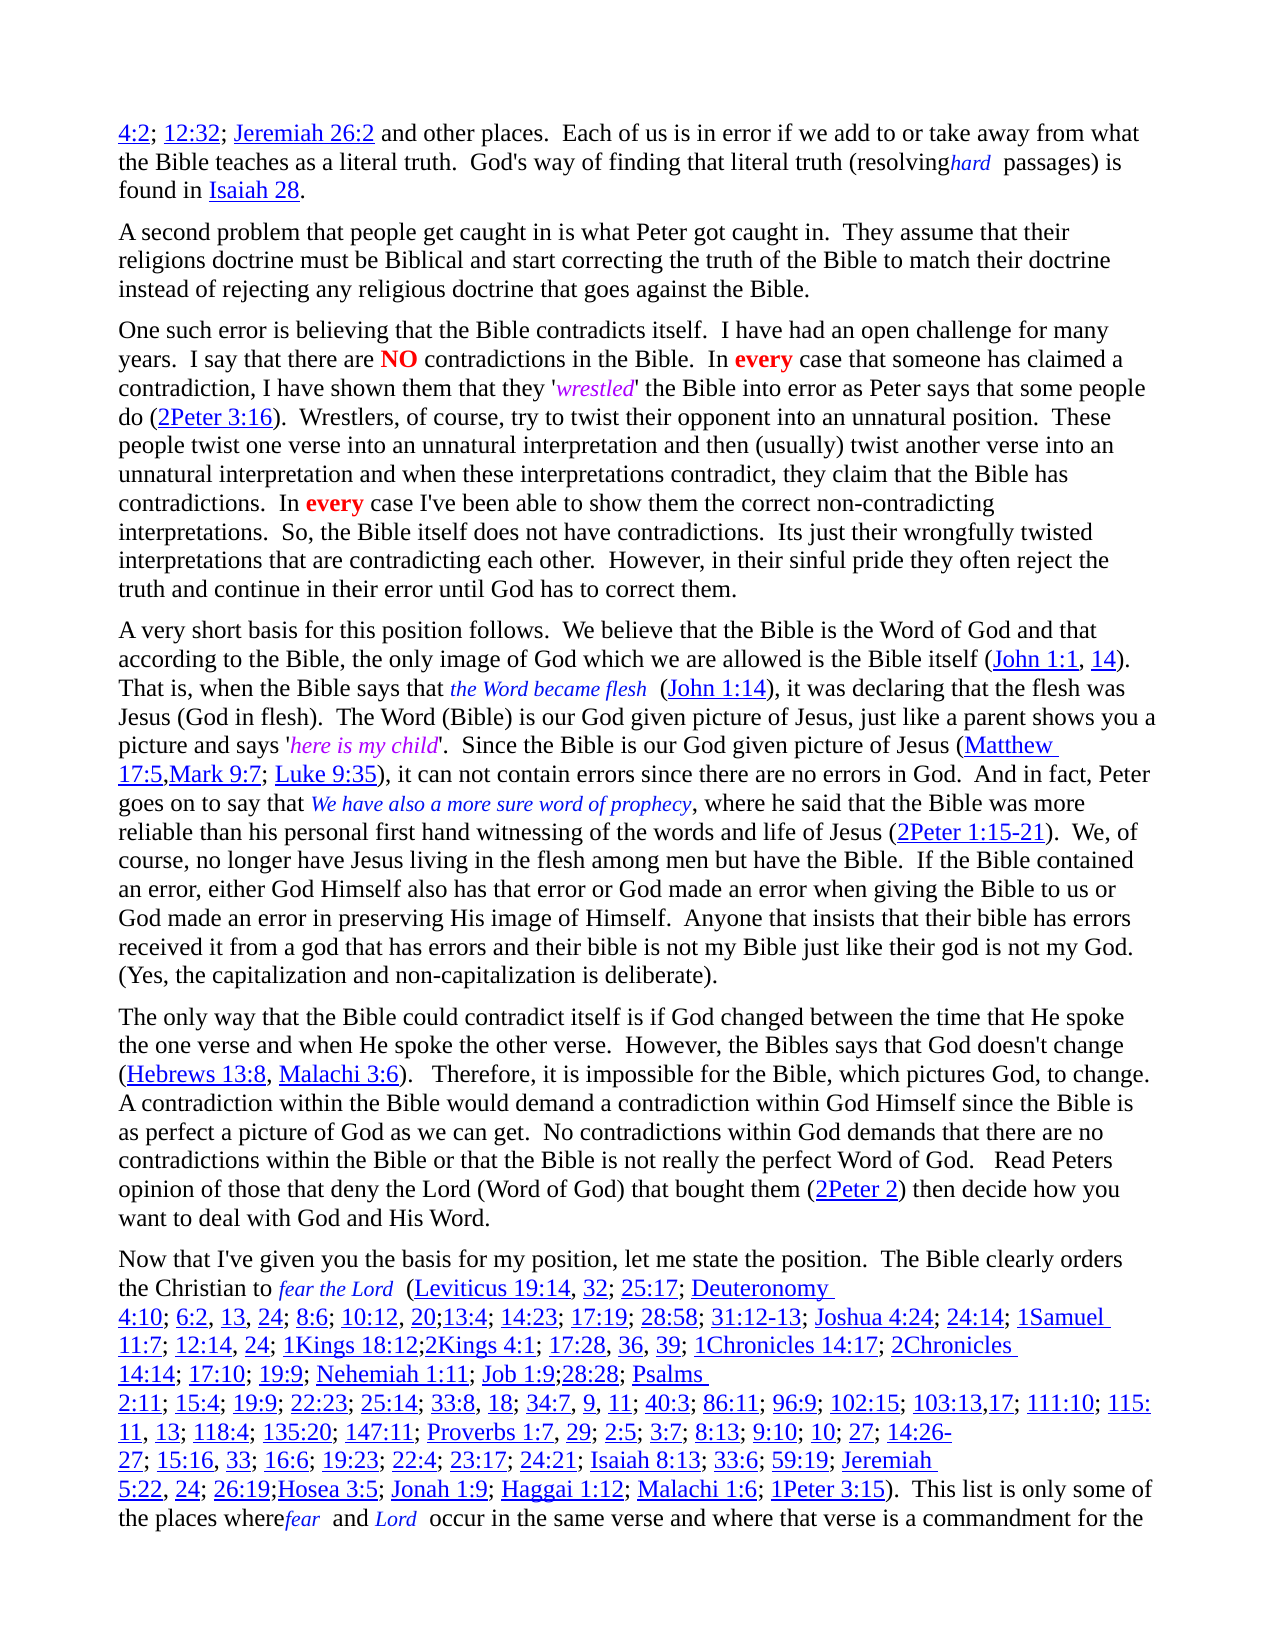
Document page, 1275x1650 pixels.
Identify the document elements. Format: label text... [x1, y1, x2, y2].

text A very short basis for this position follows. We believe that the Bible is the Word of God and that according to the Bible, the only image of God which we are allowed is the Bible itself (John 1:1, 14). That is, when the Bible says that the Word became flesh (John 1:14), it was declaring that the flesh was Jesus (God in flesh). The Word (Bible) is our God given picture of Jesus, just like a parent shows you a picture and says 'here is my child'. Since the Bible is our God given picture of Jesus (Matthew 17:5,Mark 9:7; Luke 9:35), it can not contain errors since there are no errors in God. And in fact, Peter goes on to say that We have also a more sure word of prophecy, where he said that the Bible was more reliable than his personal first hand witnessing of the words and life of Jesus (2Peter 1:15-21). We, of course, no longer have Jesus living in the flesh among men but have the Bible. If the Bible contained an error, either God Himself also has that error or God made an error when giving the Bible to us or God made an error in preserving His image of Himself. Anyone that insists that their bible has errors received it from a god that has errors and their bible is not my Bible just like their god is not my God. (Yes, the capitalization and non-capitalization is deliberate). [118, 616, 1157, 989]
text 4:2; 12:32; Jeremiah 26:2 and other places. Each of us is in error if we add to or take away from what the Bible teaches as a literal truth. God's way of finding that literal truth (resolvinghard passages) is found in Isaiah 28. [118, 118, 1157, 204]
text Now that I've given you the basis for my position, let me state the position. The Bible clearly orders the Christian to fear the Lord (Leviticus 19:14, 32; 25:17; Deuteronomy 4:10; 6:2, 13, 24; 8:6; 10:12, 20;13:4; 14:23; 17:19; 28:58; 31:12-13; Joshua 4:24; 24:14; 1Samuel 11:7; 12:14, 24; 1Kings 18:12;2Kings 4:1; 17:28, 36, 39; 1Chronicles 14:17; 2Chronicles 14:14; 17:10; 19:9; Nehemiah 1:11; Job 1:9;28:28; Psalms 2:11; 15:4; 19:9; 22:23; 25:14; 33:8, 18; 34:7, 9, 11; 40:3; 86:11; 96:9; 102:15; 103:13,17; 111:10; 115:11, 13; 118:4; 135:20; 147:11; Proverbs 1:7, 29; 2:5; 3:7; 8:13; 9:10; 10; 27; 14:26-27; 15:16, 33; 16:6; 19:23; 22:4; 23:17; 24:21; Isaiah 8:13; 33:6; 59:19; Jeremiah 5:22, 24; 26:19;Hosea 3:5; Jonah 1:9; Haggai 1:12; Malachi 1:6; 1Peter 3:15). This list is only some of the places wherefear and Lord occur in the same verse and where that verse is a commandment for the [118, 1244, 1157, 1532]
text One such error is believing that the Bible contradicts itself. I have had an open challenge for many years. I say that there are NO contradictions in the Bible. In every case that someone has claimed a contradiction, I have shown them that they 'wrestled' the Bible into error as Peter says that some people do (2Peter 3:16). Wrestlers, of course, try to twist their opponent into an unnatural position. These people twist one verse into an unnatural interpretation and then (usually) twist another verse into an unnatural interpretation and when these interpretations contradict, they claim that the Bible has contradictions. In every case I've been able to show them the correct non-contradicting interpretations. So, the Bible itself does not have contradictions. Its just their wrongfully twisted interpretations that are contradicting each other. However, in their sinful pride they often reject the truth and continue in their error until God has to correct them. [118, 316, 1157, 603]
text The only way that the Bible could contradict itself is if God changed between the time that He spoke the one verse and when He spoke the other verse. However, the Bibles says that God doesn't change (Hebrews 13:8, Malachi 3:6). Therefore, it is impossible for the Bible, which pictures God, to change. A contradiction within the Bible would demand a contradiction within God Himself since the Bible is as perfect a picture of God as we can get. No contradictions within God demands that there are no contradictions within the Bible or that the Bible is not really the perfect Word of God. Read Peters opinion of those that deny the Lord (Word of God) that bought them (2Peter 2) then decide how you want to deal with God and His Word. [118, 1002, 1157, 1232]
text A second problem that people get caught in is what Peter got caught in. They assume that their religions doctrine must be Biblical and start correcting the truth of the Bible to match their doctrine instead of rejecting any religious doctrine that goes against the Bible. [118, 217, 1157, 303]
